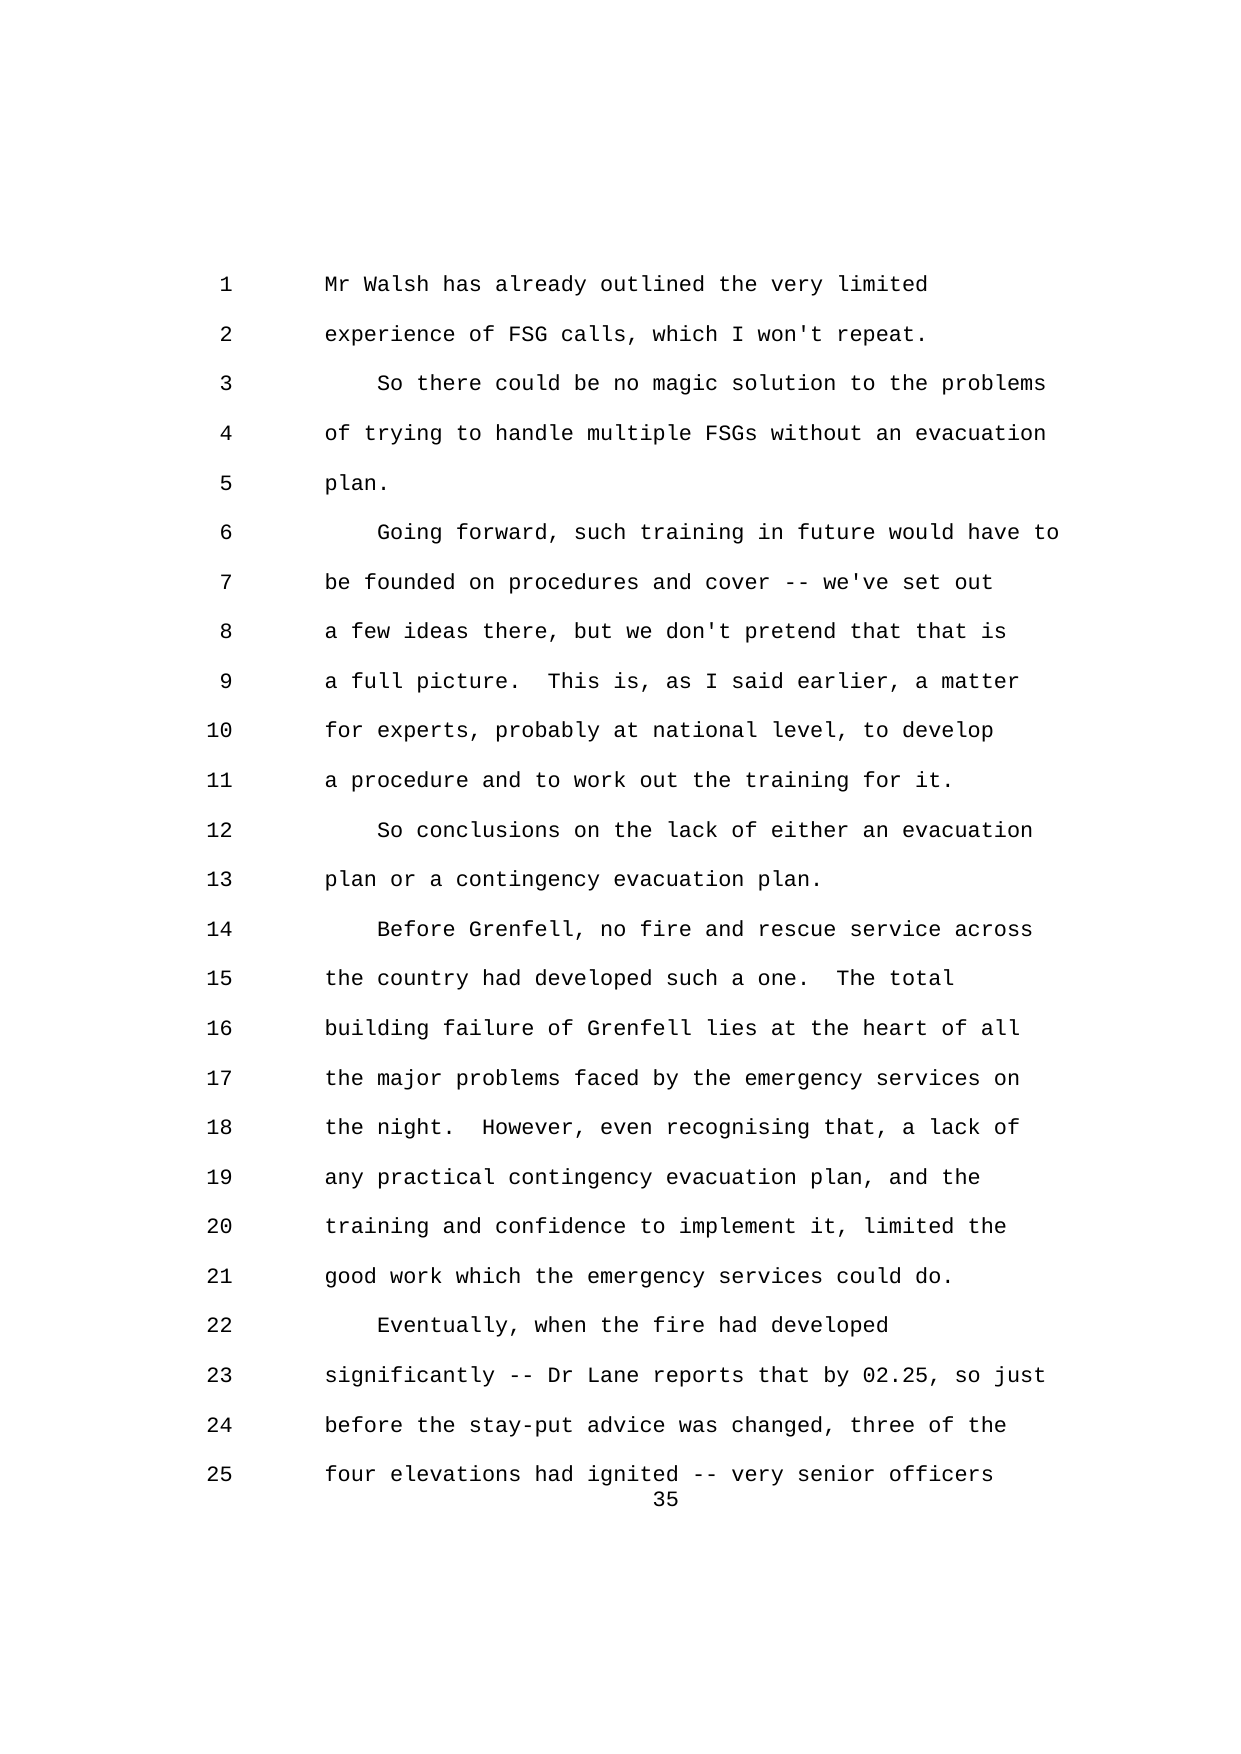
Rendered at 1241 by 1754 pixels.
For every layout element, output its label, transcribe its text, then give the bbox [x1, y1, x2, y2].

text 14 Before Grenfell, no fire and rescue service across [75, 918, 1165, 943]
text 21 good work which the emergency services could do. [75, 1265, 1165, 1290]
text 12 So conclusions on the lack of either an evacuation [75, 819, 1165, 843]
text 8 a few ideas there, but we don't pretend that that is [75, 620, 1165, 645]
text 4 of trying to handle multiple FSGs without an evacuation [75, 422, 1165, 447]
text 18 the night. However, even recognising that, a lack of [75, 1116, 1165, 1141]
text 25 four elevations had ignited -- very senior officers [75, 1463, 1165, 1488]
text 1 Mr Walsh has already outlined the very limited [75, 273, 1165, 298]
text 23 significantly -- Dr Lane reports that by 02.25, so just [75, 1364, 1165, 1389]
text 7 be founded on procedures and cover -- we've set out [75, 571, 1165, 596]
text 10 for experts, probably at national level, to develop [75, 719, 1165, 744]
text 24 before the stay-put advice was changed, three of the [75, 1414, 1165, 1438]
text 15 the country had developed such a one. The total [75, 967, 1165, 992]
text 20 training and confidence to implement it, limited the [75, 1215, 1165, 1240]
text 6 Going forward, such training in future would have to [75, 521, 1165, 546]
text 2 experience of FSG calls, which I won't repeat. [75, 323, 1165, 348]
text 11 a procedure and to work out the training for it. [75, 769, 1165, 794]
text 9 a full picture. This is, as I said earlier, a matter [75, 670, 1165, 695]
text 19 any practical contingency evacuation plan, and the [75, 1166, 1165, 1191]
text 16 building failure of Grenfell lies at the heart of all [75, 1017, 1165, 1042]
text 35 [75, 1488, 1165, 1513]
text 17 the major problems faced by the emergency services on [75, 1067, 1165, 1091]
text 3 So there could be no magic solution to the problems [75, 372, 1165, 397]
text 5 plan. [75, 472, 1165, 496]
text 22 Eventually, when the fire had developed [75, 1314, 1165, 1339]
text 13 plan or a contingency evacuation plan. [75, 868, 1165, 893]
